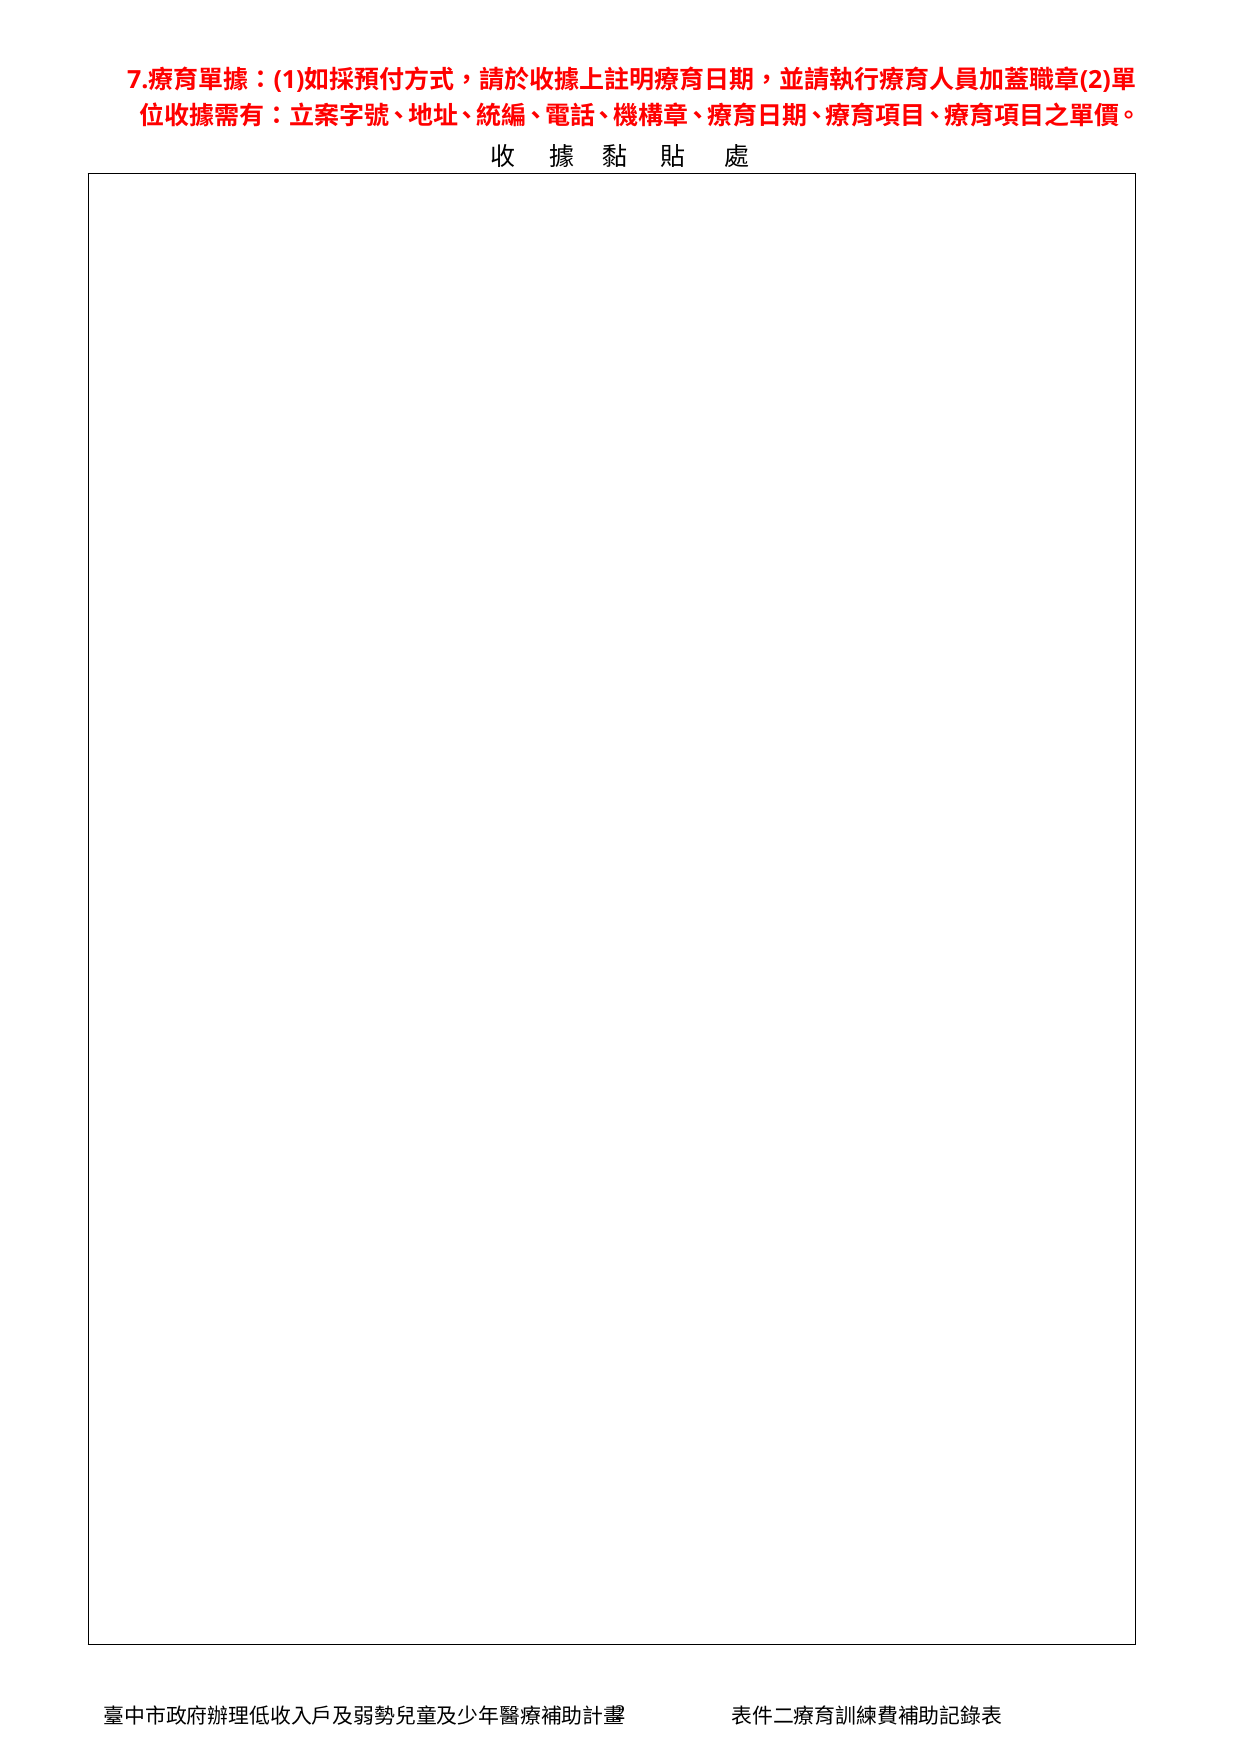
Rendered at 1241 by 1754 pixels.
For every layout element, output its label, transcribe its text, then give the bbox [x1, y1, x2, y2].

text 7.療育單據：(1)如採預付方式，請於收據上註明療育日期，並請執行療育人員加蓋職章(2)單位收據需有：立案字號、地址、統編、電話、機構章、療育日期、療育項目、療育項目之單價。 [127, 59, 1137, 132]
text 收 據 黏 貼 處 [103, 132, 1137, 173]
table_header [89, 174, 1135, 1644]
